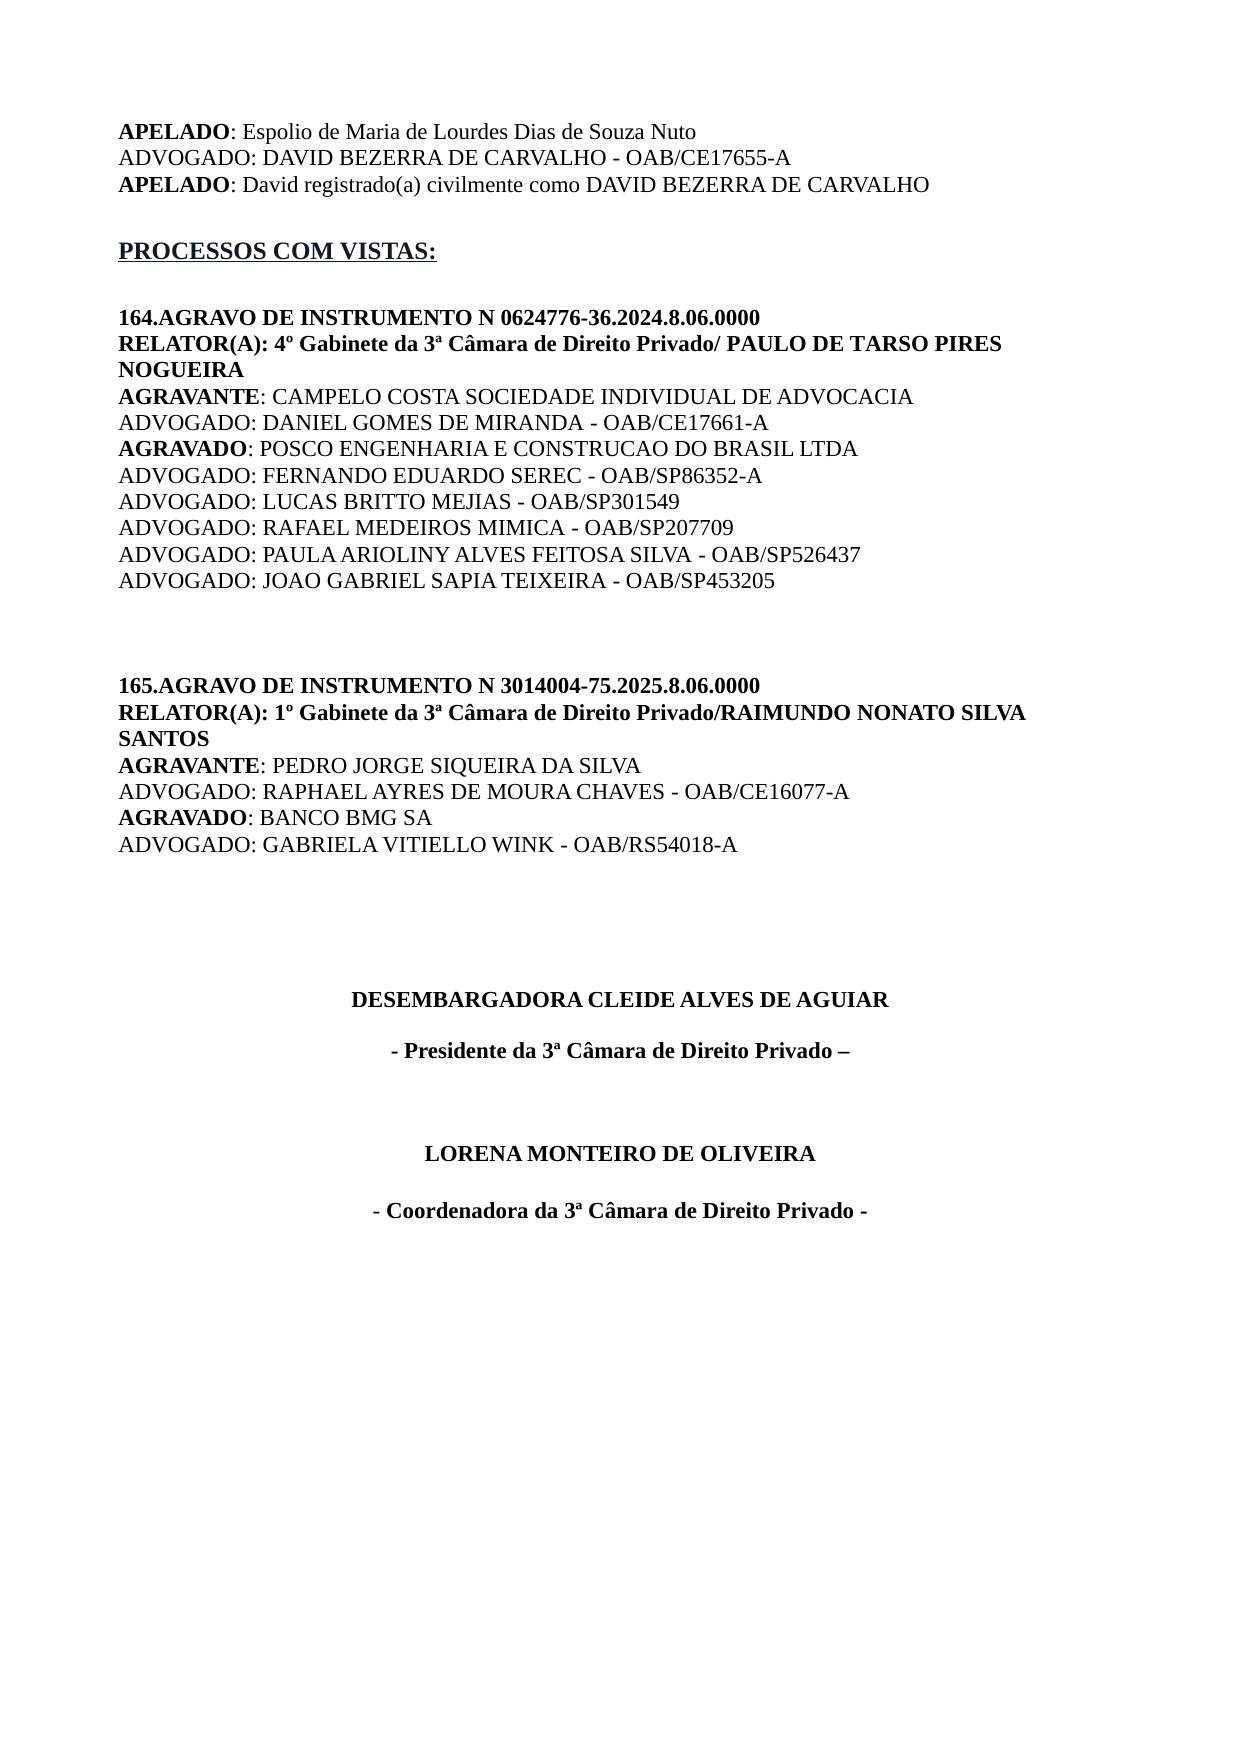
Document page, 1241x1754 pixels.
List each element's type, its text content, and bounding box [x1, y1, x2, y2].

text APELADO: Espolio de Maria de Lourdes Dias de Souza Nuto ADVOGADO: DAVID BEZERRA DE CARVALHO - OAB/CE17655-A APELADO: David registrado(a) civilmente como DAVID BEZERRA DE CARVALHO [118, 118, 1122, 223]
text - Coordenadora da 3ª Câmara de Direito Privado - [118, 1197, 1122, 1223]
text DESEMBARGADORA CLEIDE ALVES DE AGUIAR [118, 986, 1122, 1012]
text PROCESSOS COM VISTAS: [118, 236, 1122, 265]
text 164.AGRAVO DE INSTRUMENTO N 0624776-36.2024.8.06.0000 RELATOR(A): 4º Gabinete da 3ª Câmara de Direito Privado/ PAULO DE TARSO PIRES NOGUEIRA AGRAVANTE: CAMPELO COSTA SOCIEDADE INDIVIDUAL DE ADVOCACIA ADVOGADO: DANIEL GOMES DE MIRANDA - OAB/CE17661-A AGRAVADO: POSCO ENGENHARIA E CONSTRUCAO DO BRASIL LTDA ADVOGADO: FERNANDO EDUARDO SEREC - OAB/SP86352-A ADVOGADO: LUCAS BRITTO MEJIAS - OAB/SP301549 ADVOGADO: RAFAEL MEDEIROS MIMICA - OAB/SP207709 ADVOGADO: PAULA ARIOLINY ALVES FEITOSA SILVA - OAB/SP526437 ADVOGADO: JOAO GABRIEL SAPIA TEIXEIRA - OAB/SP453205 165.AGRAVO DE INSTRUMENTO N 3014004-75.2025.8.06.0000 RELATOR(A): 1º Gabinete da 3ª Câmara de Direito Privado/RAIMUNDO NONATO SILVA SANTOS AGRAVANTE: PEDRO JORGE SIQUEIRA DA SILVA ADVOGADO: RAPHAEL AYRES DE MOURA CHAVES - OAB/CE16077-A AGRAVADO: BANCO BMG SA ADVOGADO: GABRIELA VITIELLO WINK - OAB/RS54018-A [118, 304, 1122, 883]
text - Presidente da 3ª Câmara de Direito Privado – [118, 1037, 1122, 1064]
text LORENA MONTEIRO DE OLIVEIRA [118, 1140, 1122, 1167]
